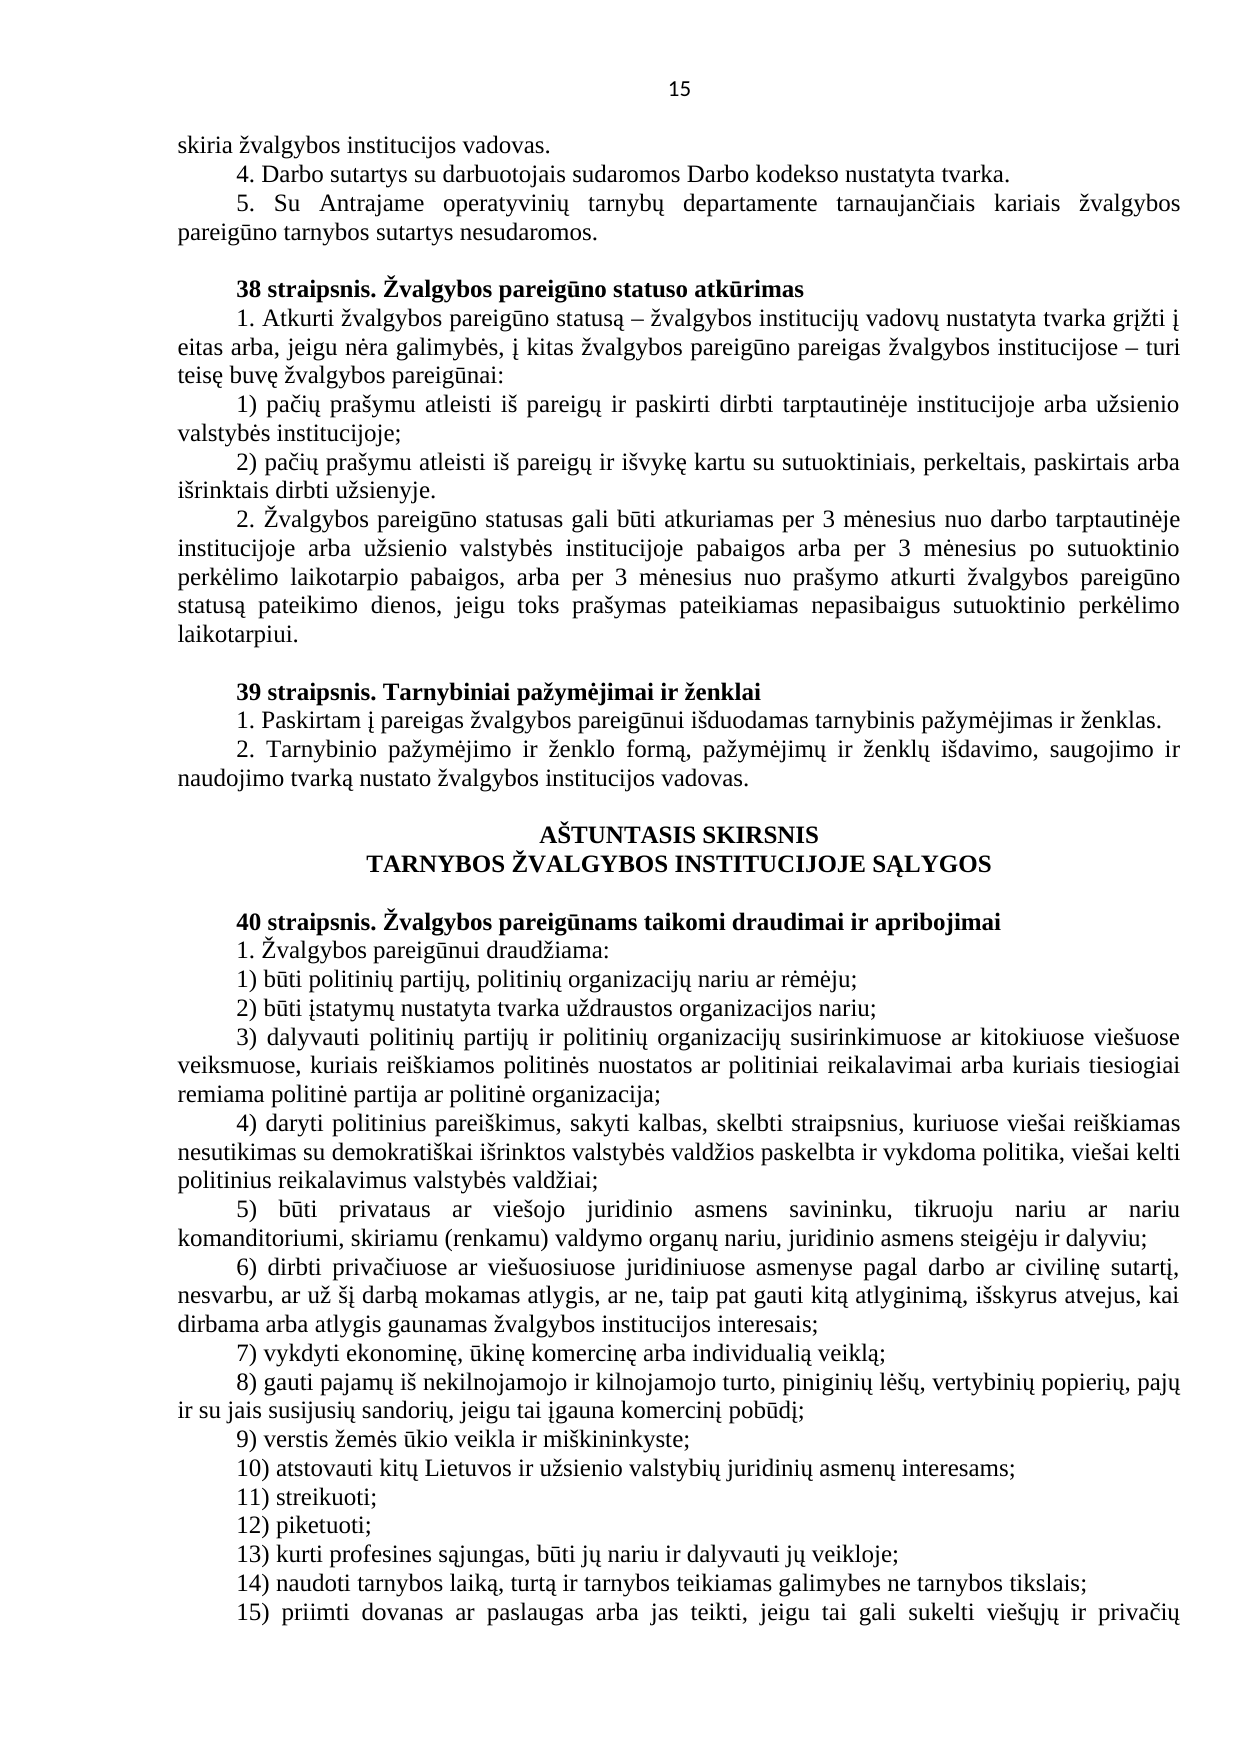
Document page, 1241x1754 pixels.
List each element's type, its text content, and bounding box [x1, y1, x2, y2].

text 8) gauti pajamų iš nekilnojamojo ir kilnojamojo turto, piniginių lėšų, vertybinių popierių, pajų ir su jais susijusių sandorių, jeigu tai įgauna komercinį pobūdį; [177, 1367, 1181, 1424]
text 1. Atkurti žvalgybos pareigūno statusą – žvalgybos institucijų vadovų nustatyta tvarka grįžti į eitas arba, jeigu nėra galimybės, į kitas žvalgybos pareigūno pareigas žvalgybos institucijose – turi teisę buvę žvalgybos pareigūnai: [177, 303, 1181, 389]
text 6) dirbti privačiuose ar viešuosiuose juridiniuose asmenyse pagal darbo ar civilinę sutartį, nesvarbu, ar už šį darbą mokamas atlygis, ar ne, taip pat gauti kitą atlyginimą, išskyrus atvejus, kai dirbama arba atlygis gaunamas žvalgybos institucijos interesais; [177, 1252, 1181, 1338]
text 4) daryti politinius pareiškimus, sakyti kalbas, skelbti straipsnius, kuriuose viešai reiškiamas nesutikimas su demokratiškai išrinktos valstybės valdžios paskelbta ir vykdoma politika, viešai kelti politinius reikalavimus valstybės valdžiai; [177, 1108, 1181, 1194]
text 1) pačių prašymu atleisti iš pareigų ir paskirti dirbti tarptautinėje institucijoje arba užsienio valstybės institucijoje; [177, 389, 1181, 447]
text 2. Žvalgybos pareigūno statusas gali būti atkuriamas per 3 mėnesius nuo darbo tarptautinėje institucijoje arba užsienio valstybės institucijoje pabaigos arba per 3 mėnesius po sutuoktinio perkėlimo laikotarpio pabaigos, arba per 3 mėnesius nuo prašymo atkurti žvalgybos pareigūno statusą pateikimo dienos, jeigu toks prašymas pateikiamas nepasibaigus sutuoktinio perkėlimo laikotarpiui. [177, 504, 1181, 648]
text 13) kurti profesines sąjungas, būti jų nariu ir dalyvauti jų veikloje; [177, 1539, 1181, 1568]
text 1) būti politinių partijų, politinių organizacijų nariu ar rėmėju; [177, 964, 1181, 993]
text AŠTUNTASIS SKIRSNIS [177, 821, 1181, 849]
text 40 straipsnis. Žvalgybos pareigūnams taikomi draudimai ir apribojimai [177, 907, 1181, 936]
text skiria žvalgybos institucijos vadovas. [177, 131, 1181, 159]
text 2. Tarnybinio pažymėjimo ir ženklo formą, pažymėjimų ir ženklų išdavimo, saugojimo ir naudojimo tvarką nustato žvalgybos institucijos vadovas. [177, 734, 1181, 792]
text 5. Su Antrajame operatyvinių tarnybų departamente tarnaujančiais kariais žvalgybos pareigūno tarnybos sutartys nesudaromos. [177, 188, 1181, 246]
text 14) naudoti tarnybos laiką, turtą ir tarnybos teikiamas galimybes ne tarnybos tikslais; [177, 1568, 1181, 1597]
text 7) vykdyti ekonominę, ūkinę komercinę arba individualią veiklą; [177, 1338, 1181, 1367]
text 1. Paskirtam į pareigas žvalgybos pareigūnui išduodamas tarnybinis pažymėjimas ir ženklas. [177, 706, 1181, 734]
text 4. Darbo sutartys su darbuotojais sudaromos Darbo kodekso nustatyta tvarka. [177, 159, 1181, 188]
text 9) verstis žemės ūkio veikla ir miškininkyste; [177, 1424, 1181, 1453]
text 10) atstovauti kitų Lietuvos ir užsienio valstybių juridinių asmenų interesams; [177, 1453, 1181, 1482]
text 11) streikuoti; [177, 1482, 1181, 1511]
text 5) būti privataus ar viešojo juridinio asmens savininku, tikruoju nariu ar nariu komanditoriumi, skiriamu (renkamu) valdymo organų nariu, juridinio asmens steigėju ir dalyviu; [177, 1194, 1181, 1252]
text 12) piketuoti; [177, 1511, 1181, 1539]
text 2) būti įstatymų nustatyta tvarka uždraustos organizacijos nariu; [177, 993, 1181, 1022]
text 15) priimti dovanas ar paslaugas arba jas teikti, jeigu tai gali sukelti viešųjų ir privačių [177, 1597, 1181, 1626]
text 39 straipsnis. Tarnybiniai pažymėjimai ir ženklai [177, 677, 1181, 706]
text TARNYBOS ŽVALGYBOS INSTITUCIJOJE SĄLYGOS [177, 849, 1181, 878]
text 2) pačių prašymu atleisti iš pareigų ir išvykę kartu su sutuoktiniais, perkeltais, paskirtais arba išrinktais dirbti užsienyje. [177, 447, 1181, 504]
text 38 straipsnis. Žvalgybos pareigūno statuso atkūrimas [177, 274, 1181, 303]
text 1. Žvalgybos pareigūnui draudžiama: [177, 936, 1181, 964]
text 3) dalyvauti politinių partijų ir politinių organizacijų susirinkimuose ar kitokiuose viešuose veiksmuose, kuriais reiškiamos politinės nuostatos ar politiniai reikalavimai arba kuriais tiesiogiai remiama politinė partija ar politinė organizacija; [177, 1022, 1181, 1108]
